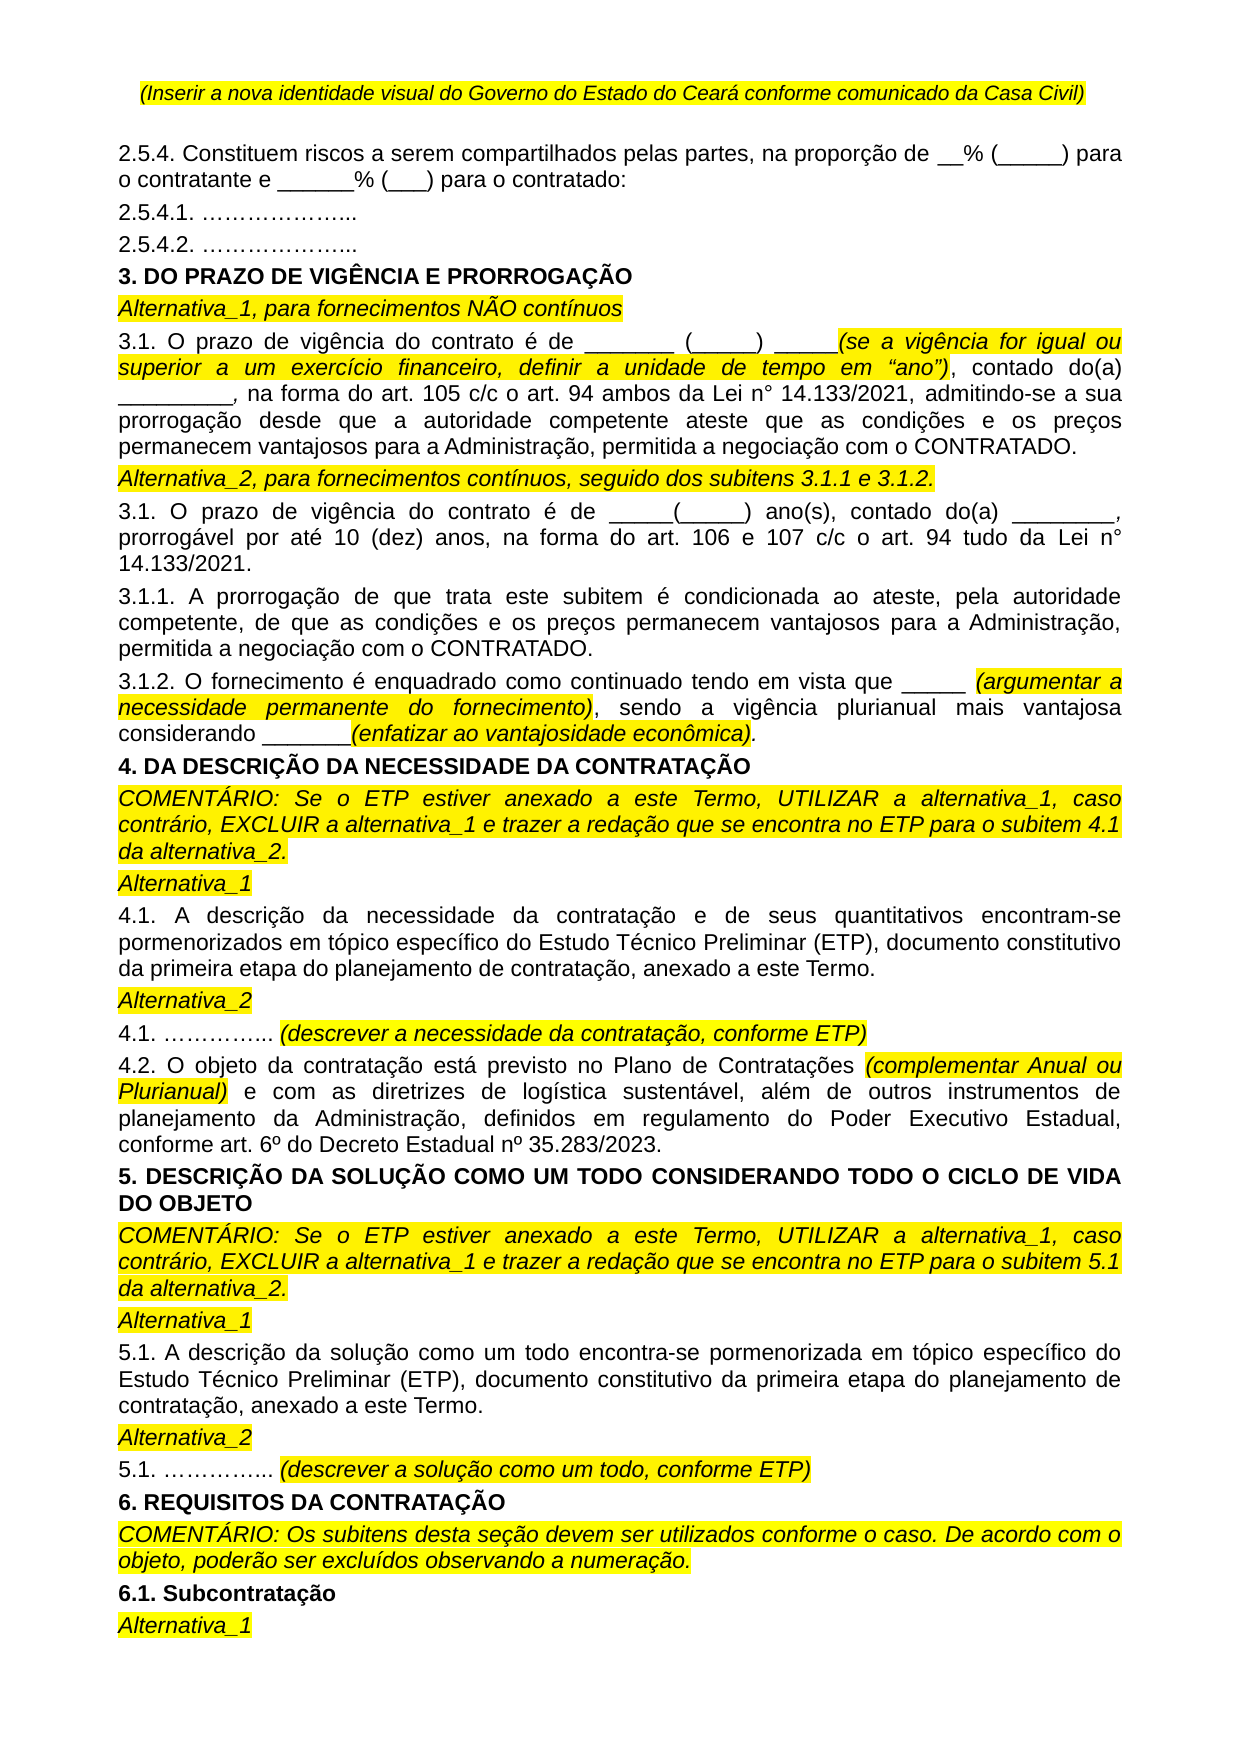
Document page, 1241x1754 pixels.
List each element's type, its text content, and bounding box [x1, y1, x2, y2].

text Alternativa_1 [118, 1307, 1122, 1333]
text 4. DA DESCRIÇÃO DA NECESSIDADE DA CONTRATAÇÃO [118, 753, 1122, 779]
text 2.5.4.1. ………………... [118, 198, 1122, 225]
text 4.2. O objeto da contratação está previsto no Plano de Contratações (complementar Anual ou Plurianual) e com as diretrizes de logística sustentável, além de outros instrumentos de planejamento da Administração, definidos em regulamento do Poder Executivo Estadual, conforme art. 6º do Decreto Estadual nº 35.283/2023. [118, 1052, 1122, 1157]
text 5. DESCRIÇÃO DA SOLUÇÃO COMO UM TODO CONSIDERANDO TODO O CICLO DE VIDA DO OBJETO [118, 1163, 1122, 1216]
text COMENTÁRIO: Se o ETP estiver anexado a este Termo, UTILIZAR a alternativa_1, caso contrário, EXCLUIR a alternativa_1 e trazer a redação que se encontra no ETP para o subitem 4.1 da alternativa_2. [118, 785, 1122, 864]
text Alternativa_1 [118, 1612, 1122, 1638]
text 6. REQUISITOS DA CONTRATAÇÃO [118, 1489, 1122, 1515]
text 3.1.2. O fornecimento é enquadrado como continuado tendo em vista que _____ (argumentar a necessidade permanente do fornecimento), sendo a vigência plurianual mais vantajosa considerando _______(enfatizar ao vantajosidade econômica). [118, 668, 1122, 747]
text Alternativa_2 [118, 987, 1122, 1014]
text 3.1. O prazo de vigência do contrato é de _______ (_____) _____(se a vigência for igual ou superior a um exercício financeiro, definir a unidade de tempo em “ano”), contado do(a) _________, na forma do art. 105 c/c o art. 94 ambos da Lei n° 14.133/2021, admitindo-se a sua prorrogação desde que a autoridade competente ateste que as condições e os preços permanecem vantajosos para a Administração, permitida a negociação com o CONTRATADO. [118, 328, 1122, 459]
text Alternativa_2 [118, 1424, 1122, 1451]
text 5.1. …………... (descrever a solução como um todo, conforme ETP) [118, 1456, 1122, 1483]
text COMENTÁRIO: Se o ETP estiver anexado a este Termo, UTILIZAR a alternativa_1, caso contrário, EXCLUIR a alternativa_1 e trazer a redação que se encontra no ETP para o subitem 5.1 da alternativa_2. [118, 1222, 1122, 1301]
text Alternativa_2, para fornecimentos contínuos, seguido dos subitens 3.1.1 e 3.1.2. [118, 465, 1122, 492]
text 4.1. A descrição da necessidade da contratação e de seus quantitativos encontram-se pormenorizados em tópico específico do Estudo Técnico Preliminar (ETP), documento constitutivo da primeira etapa do planejamento de contratação, anexado a este Termo. [118, 902, 1122, 981]
text 5.1. A descrição da solução como um todo encontra-se pormenorizada em tópico específico do Estudo Técnico Preliminar (ETP), documento constitutivo da primeira etapa do planejamento de contratação, anexado a este Termo. [118, 1339, 1122, 1418]
text 2.5.4.2. ………………... [118, 231, 1122, 257]
text 6.1. Subcontratação [118, 1580, 1122, 1606]
text 4.1. …………... (descrever a necessidade da contratação, conforme ETP) [118, 1019, 1122, 1046]
text 3.1.1. A prorrogação de que trata este subitem é condicionada ao ateste, pela autoridade competente, de que as condições e os preços permanecem vantajosos para a Administração, permitida a negociação com o CONTRATADO. [118, 583, 1122, 662]
text 3.1. O prazo de vigência do contrato é de _____(_____) ano(s), contado do(a) ________, prorrogável por até 10 (dez) anos, na forma do art. 106 e 107 c/c o art. 94 tudo da Lei n° 14.133/2021. [118, 498, 1122, 577]
text Alternativa_1 [118, 870, 1122, 896]
text COMENTÁRIO: Os subitens desta seção devem ser utilizados conforme o caso. De acordo com o objeto, poderão ser excluídos observando a numeração. [118, 1521, 1122, 1574]
text 3. DO PRAZO DE VIGÊNCIA E PRORROGAÇÃO [118, 263, 1122, 289]
text 2.5.4. Constituem riscos a serem compartilhados pelas partes, na proporção de __% (_____) para o contratante e ______% (___) para o contratado: [118, 140, 1122, 193]
text Alternativa_1, para fornecimentos NÃO contínuos [118, 295, 1122, 322]
